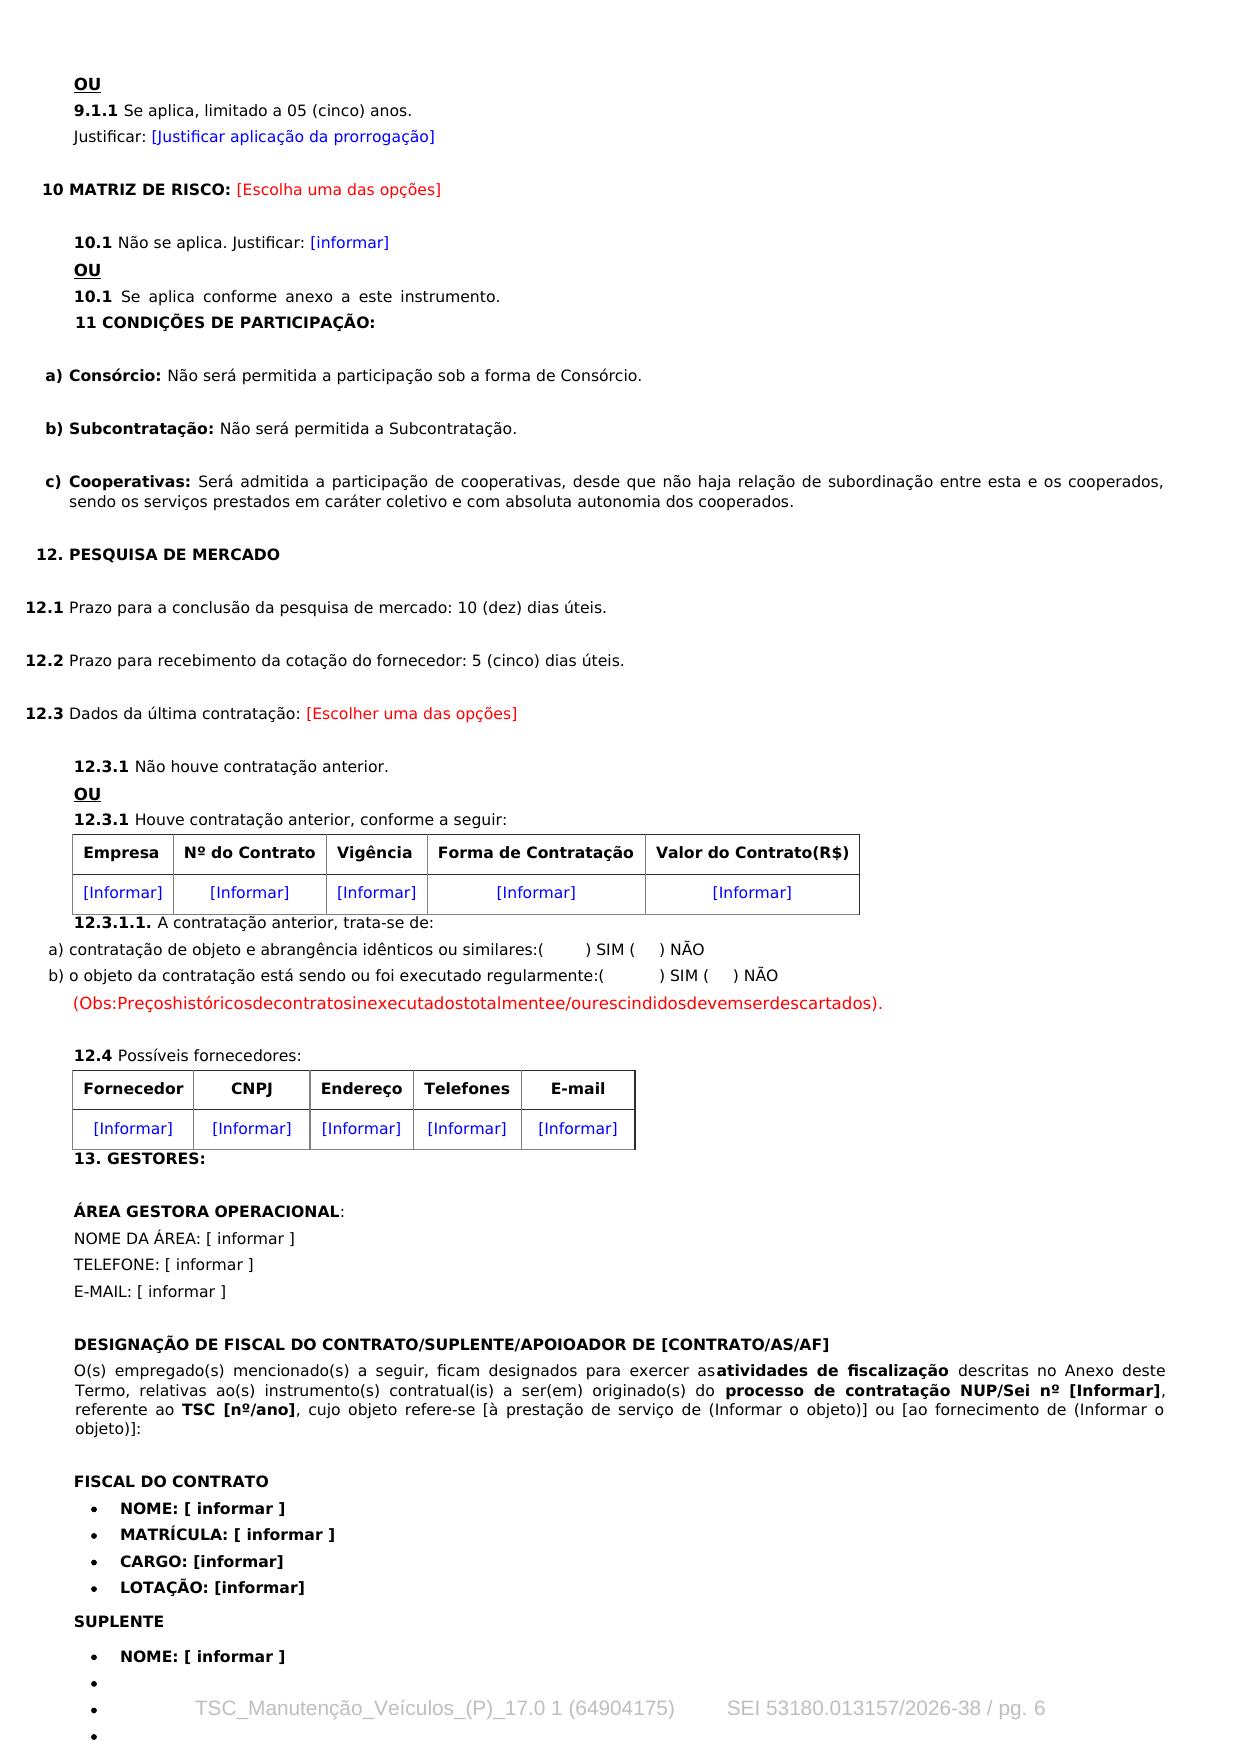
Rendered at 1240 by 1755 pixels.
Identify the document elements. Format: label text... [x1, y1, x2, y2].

text 13. GESTORES: [74, 1150, 1185, 1168]
list Prazo para a conclusão da pesquisa de mercado: 10 (dez) dias úteis. [25, 599, 1166, 617]
list PESQUISA DE MERCADO [36, 546, 1185, 564]
table_cell [Informar] [646, 875, 859, 913]
subtitle OU [73, 75, 1185, 94]
table_cell [Informar] [194, 1110, 309, 1149]
text NOME: [ informar ] [92, 1499, 1185, 1518]
list o objeto da contratação está sendo ou foi executado regularmente:( ) SIM ( ) NÃO [48, 967, 1166, 986]
list contratação de objeto e abrangência idênticos ou similares:( ) SIM ( ) NÃO [48, 941, 1166, 959]
table_cell [Informar] [414, 1110, 521, 1149]
text CARGO: [informar] [92, 1552, 1185, 1571]
table_cell [Informar] [327, 875, 427, 913]
text 12.3.1 Não houve contratação anterior. [74, 758, 1166, 776]
table_header Nº do Contrato [174, 835, 326, 873]
list Consórcio: Não será permitida a participação sob a forma de Consórcio. [45, 367, 1166, 385]
text TELEFONE: [ informar ] [74, 1256, 1166, 1274]
table_header Vigência [327, 835, 427, 873]
text SUPLENTE [74, 1613, 1185, 1631]
list MATRIZ DE RISCO: [Escolha uma das opções] [42, 181, 1185, 199]
text MATRÍCULA: [ informar ] [92, 1526, 1185, 1544]
text (Obs:Preçoshistóricosdecontratosinexecutadostotalmentee/ourescindidosdevemserdescartados). [72, 994, 1185, 1013]
table_header Fornecedor [73, 1071, 193, 1109]
table_header E-mail [522, 1071, 634, 1109]
text 10.1 Se aplica conforme anexo a este instrumento. 11 CONDIÇÕES DE PARTICIPAÇÃO: [74, 287, 501, 332]
table_header Telefones [414, 1071, 521, 1109]
text NOME: [ informar ] [92, 1647, 1185, 1666]
table_cell [Informar] [73, 875, 173, 913]
text Justificar: [Justificar aplicação da prorrogação] [74, 128, 1185, 146]
table_cell [Informar] [522, 1110, 634, 1149]
table_header Empresa [73, 835, 173, 873]
table_cell [Informar] [311, 1110, 413, 1149]
table_cell [Informar] [73, 1110, 193, 1149]
table_header Endereço [311, 1071, 413, 1109]
table_header Forma de Contratação [428, 835, 645, 873]
text DESIGNAÇÃO DE FISCAL DO CONTRATO/SUPLENTE/APOIOADOR DE [CONTRATO/AS/AF] [74, 1336, 1185, 1354]
text E-MAIL: [ informar ] [74, 1283, 1166, 1301]
subtitle OU [73, 261, 1185, 280]
table_header Valor do Contrato(R$) [646, 835, 859, 873]
text 12.4 Possíveis fornecedores: [74, 1047, 1166, 1065]
list Cooperativas: Será admitida a participação de cooperativas, desde que não haja relação de subordinação entre esta e os cooperados, sendo os serviços prestados em caráter coletivo e com absoluta autonomia dos cooperados. [45, 473, 1166, 511]
text NOME DA ÁREA: [ informar ] [74, 1230, 1166, 1248]
text ÁREA GESTORA OPERACIONAL: [74, 1203, 1185, 1222]
text O(s) empregado(s) mencionado(s) a seguir, ficam designados para exercer asatividades de fiscalização descritas no Anexo deste Termo, relativas ao(s) instrumento(s) contratual(is) a ser(em) originado(s) do processo de contratação NUP/Sei nº [Informar], referente ao TSC [nº/ano], cujo objeto refere-se [à prestação de serviço de (Informar o objeto)] ou [ao fornecimento de (Informar o objeto)]: [74, 1362, 1166, 1438]
list Subcontratação: Não será permitida a Subcontratação. [45, 420, 1166, 438]
table_header CNPJ [194, 1071, 309, 1109]
list Prazo para recebimento da cotação do fornecedor: 5 (cinco) dias úteis. [25, 652, 1166, 670]
list Dados da última contratação: [Escolher uma das opções] [25, 705, 1166, 723]
text FISCAL DO CONTRATO [74, 1473, 1185, 1491]
table_cell [Informar] [174, 875, 326, 913]
table_cell [Informar] [428, 875, 645, 913]
subtitle OU [73, 785, 1185, 804]
text 9.1.1 Se aplica, limitado a 05 (cinco) anos. [74, 102, 1166, 120]
text LOTAÇÃO: [informar] [92, 1579, 1185, 1597]
text 12.3.1 Houve contratação anterior, conforme a seguir: [74, 811, 1166, 829]
text 12.3.1.1. A contratação anterior, trata-se de: [74, 914, 1166, 933]
text 10.1 Não se aplica. Justificar: [informar] [74, 234, 1166, 253]
